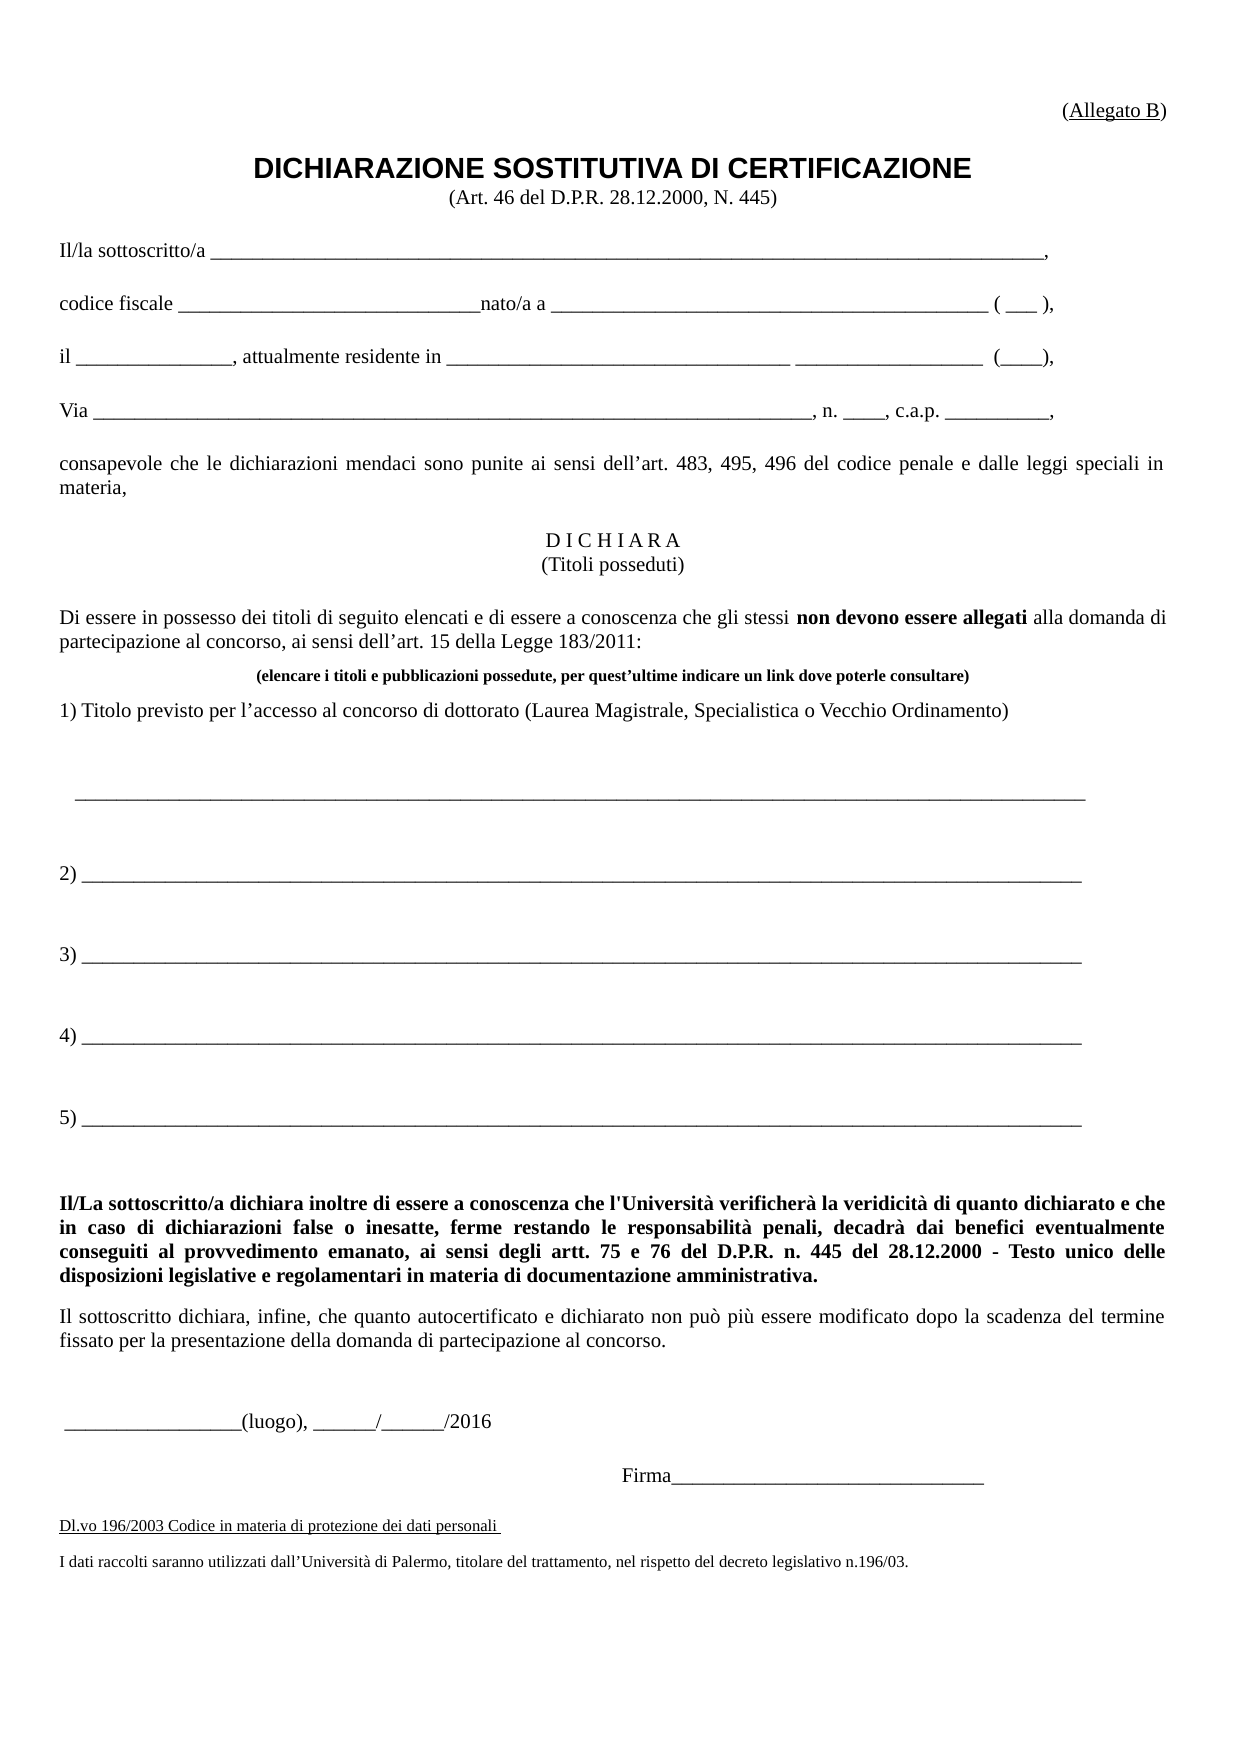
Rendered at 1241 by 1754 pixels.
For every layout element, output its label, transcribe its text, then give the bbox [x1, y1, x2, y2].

text Il/la sottoscritto/a ________________________________________________________________________________, [59, 238, 1167, 262]
text I dati raccolti saranno utilizzati dall’Università di Palermo, titolare del trattamento, nel rispetto del decreto legislativo n.196/03. [59, 1552, 1167, 1571]
text Il sottoscritto dichiara, infine, che quanto autocertificato e dichiarato non può più essere modificato dopo la scadenza del termine fissato per la presentazione della domanda di partecipazione al concorso. [59, 1304, 1167, 1352]
text il _______________, attualmente residente in _________________________________ __________________ (____), [59, 344, 1167, 368]
text (elencare i titoli e pubblicazioni possedute, per quest’ultime indicare un link dove poterle consultare) [59, 666, 1167, 685]
text _________________________________________________________________________________________________ [59, 779, 1167, 803]
text Dl.vo 196/2003 Codice in materia di protezione dei dati personali [59, 1516, 1167, 1535]
text DICHIARAZIONE SOSTITUTIVA DI CERTIFICAZIONE [59, 151, 1167, 184]
text codice fiscale _____________________________nato/a a __________________________________________ ( ___ ), [59, 291, 1167, 315]
text (Art. 46 del D.P.R. 28.12.2000, N. 445) [59, 184, 1167, 209]
text 2) ________________________________________________________________________________________________ [59, 861, 1167, 884]
text Firma______________________________ [59, 1463, 1167, 1487]
text 3) ________________________________________________________________________________________________ [59, 942, 1167, 966]
text Via _____________________________________________________________________, n. ____, c.a.p. __________, [59, 397, 1167, 422]
text D I C H I A R A [59, 528, 1167, 552]
text (Titoli posseduti) [59, 552, 1167, 576]
text 5) ________________________________________________________________________________________________ [59, 1105, 1167, 1129]
text _________________(luogo), ______/______/2016 [59, 1409, 1167, 1433]
text 1) Titolo previsto per l’accesso al concorso di dottorato (Laurea Magistrale, Specialistica o Vecchio Ordinamento) [59, 698, 1167, 722]
text 4) ________________________________________________________________________________________________ [59, 1023, 1167, 1047]
text Il/La sottoscritto/a dichiara inoltre di essere a conoscenza che l'Università verificherà la veridicità di quanto dichiarato e che in caso di dichiarazioni false o inesatte, ferme restando le responsabilità penali, decadrà dai benefici eventualmente conseguiti al provvedimento emanato, ai sensi degli artt. 75 e 76 del D.P.R. n. 445 del 28.12.2000 - Testo unico delle disposizioni legislative e regolamentari in materia di documentazione amministrativa. [59, 1191, 1167, 1287]
text consapevole che le dichiarazioni mendaci sono punite ai sensi dell’art. 483, 495, 496 del codice penale e dalle leggi speciali in materia, [59, 451, 1167, 499]
text Di essere in possesso dei titoli di seguito elencati e di essere a conoscenza che gli stessi non devono essere allegati alla domanda di partecipazione al concorso, ai sensi dell’art. 15 della Legge 183/2011: [59, 605, 1167, 653]
text (Allegato B) [59, 98, 1167, 122]
